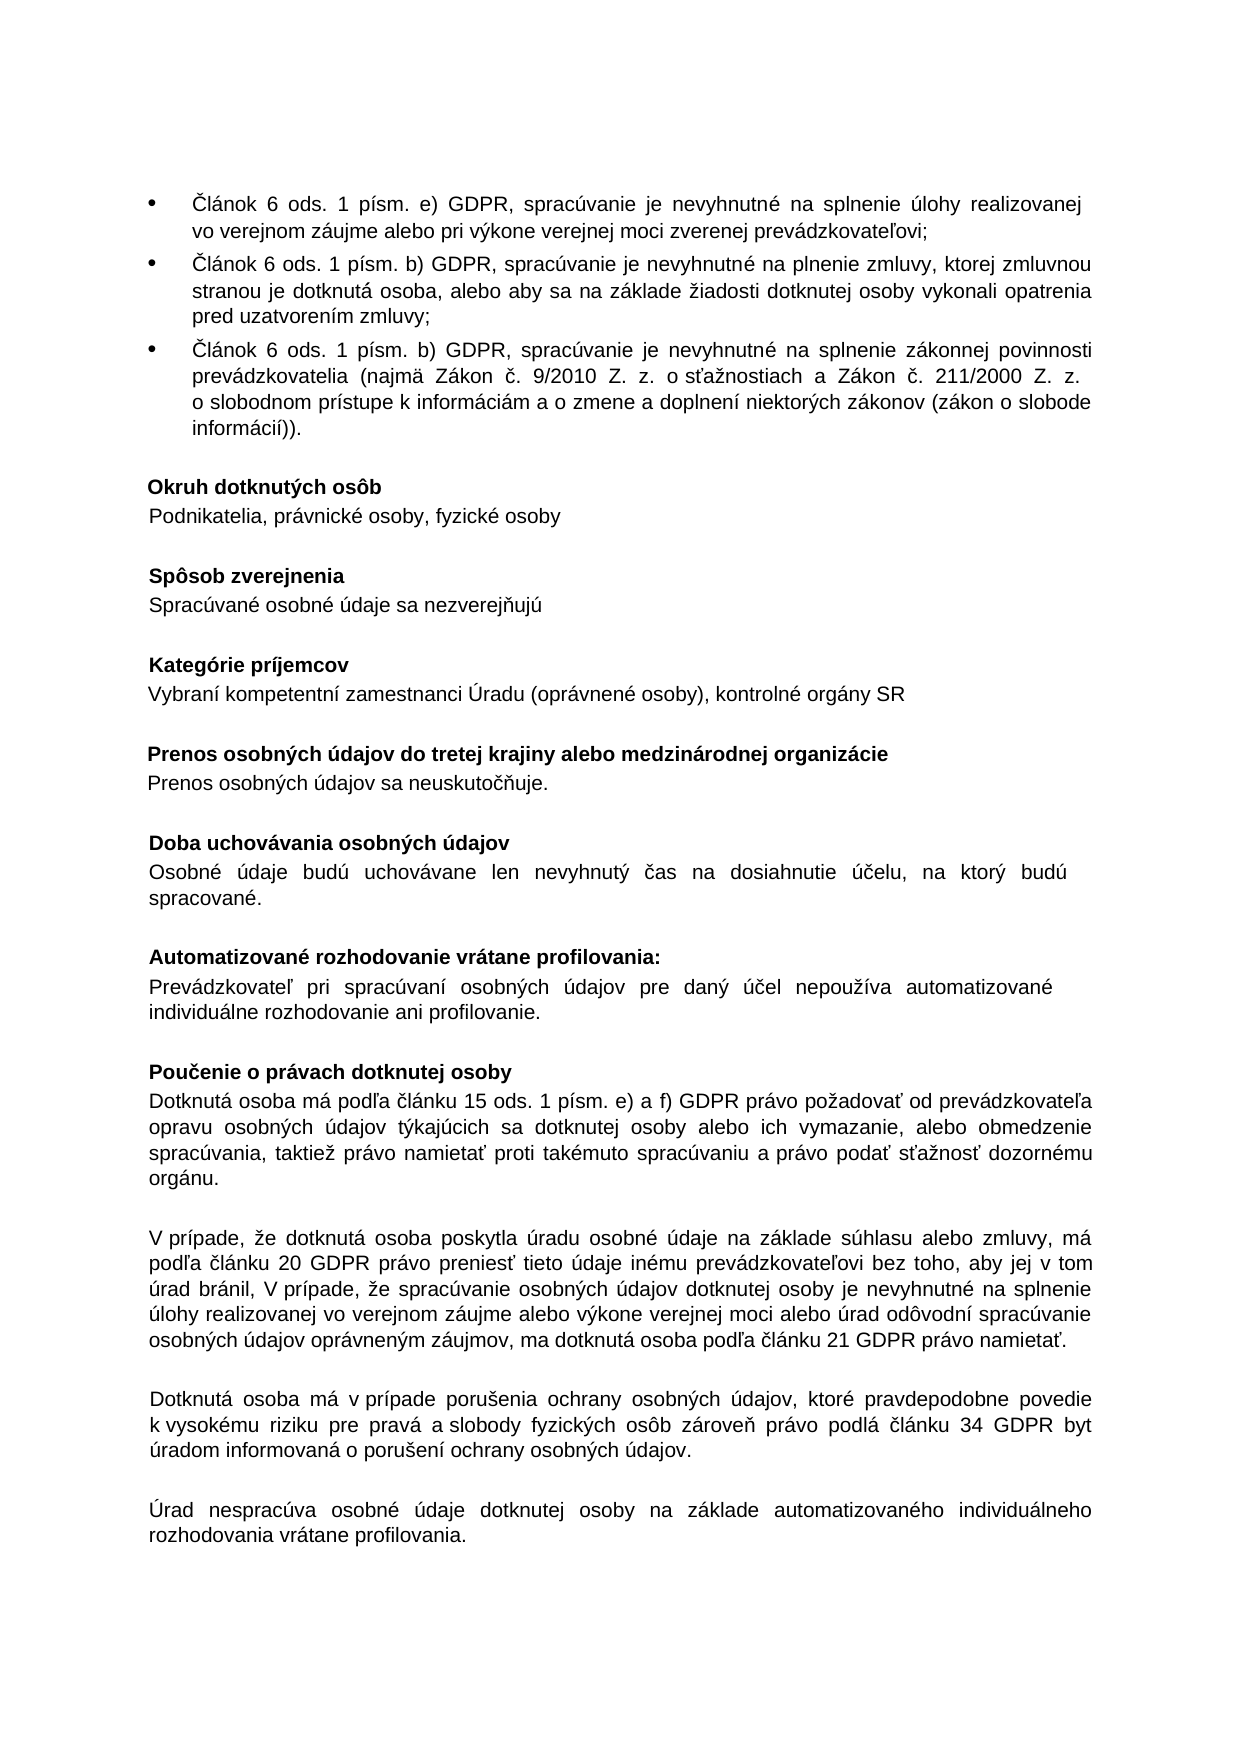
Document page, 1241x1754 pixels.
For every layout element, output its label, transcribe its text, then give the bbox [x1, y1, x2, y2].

text Podnikatelia, právnické osoby, fyzické osoby [149, 504, 1093, 528]
text Prevádzkovateľ pri spracúvaní osobných údajov pre daný účel nepoužíva automatizované individuálne rozhodovanie ani profilovanie. [149, 974, 1054, 1024]
text Dotknutá osoba má v prípade porušenia ochrany osobných údajov, ktoré pravdepodobne povedie k vysokému riziku pre pravá a slobody fyzických osôb zároveň právo podlá článku 34 GDPR byt úradom informovaná o porušení ochrany osobných údajov. [149, 1387, 1093, 1462]
text Spôsob zverejnenia [149, 564, 524, 588]
text Prenos osobných údajov sa neuskutočňuje. [147, 771, 1092, 795]
text Prenos osobných údajov do tretej krajiny alebo medzinárodnej organizácie [147, 741, 1092, 765]
text V prípade, že dotknutá osoba poskytla úradu osobné údaje na základe súhlasu alebo zmluvy, má podľa článku 20 GDPR právo preniesť tieto údaje inému prevádzkovateľovi bez toho, aby jej v tom úrad bránil, V prípade, že spracúvanie osobných údajov dotknutej osoby je nevyhnutné na splnenie úlohy realizovanej vo verejnom záujme alebo výkone verejnej moci alebo úrad odôvodní spracúvanie osobných údajov oprávneným záujmov, ma dotknutá osoba podľa článku 21 GDPR právo namietať. [149, 1225, 1093, 1352]
text Poučenie o právach dotknutej osoby [149, 1059, 1093, 1083]
list Článok 6 ods. 1 písm. b) GDPR, spracúvanie je nevyhnutné na plnenie zmluvy, ktorej zmluvnou stranou je dotknutá́ osoba, alebo aby sa na základe žiadosti dotknutej osoby vykonali opatrenia pred uzatvorením zmluvy; [147, 248, 1093, 328]
text Osobné údaje budú uchovávane len nevyhnutý čas na dosiahnutie účelu, na ktorý budú spracované. [149, 860, 1069, 909]
text Automatizované rozhodovanie vrátane profilovania: [149, 945, 1054, 969]
text Vybraní kompetentní zamestnanci Úradu (oprávnené osoby), kontrolné orgány SR [148, 682, 1092, 706]
text Dotknutá osoba má podľa článku 15 ods. 1 písm. e) a f) GDPR právo požadovať od prevádzkovateľa opravu osobných údajov týkajúcich sa dotknutej osoby alebo ich vymazanie, alebo obmedzenie spracúvania, taktiež právo namietať proti takémuto spracúvaniu a právo podať sťažnosť dozornému orgánu. [149, 1089, 1093, 1190]
text Spracúvané osobné údaje sa nezverejňujú [149, 593, 1092, 617]
text Úrad nespracúva osobné údaje dotknutej osoby na základe automatizovaného individuálneho rozhodovania vrátane profilovania. [149, 1498, 1093, 1547]
text Kategórie príjemcov [149, 652, 602, 676]
text Okruh dotknutých osôb [147, 475, 1093, 499]
text Doba uchovávania osobných údajov [149, 830, 1069, 854]
list Článok 6 ods. 1 písm. e) GDPR, spracúvanie je nevyhnutné na splnenie úlohy realizovanej vo verejnom záujme alebo pri výkone verejnej moci zverenej prevádzkovateľovi; [147, 188, 1093, 242]
list Článok 6 ods. 1 písm. b) GDPR, spracúvanie je nevyhnutné na splnenie zákonnej povinnosti prevádzkovatelia (najmä Zákon č. 9/2010 Z. z. o sťažnostiach a Zákon č. 211/2000 Z. z. o slobodnom prístupe k informáciám a o zmene a doplnení niektorých zákonov (zákon o slobode informácií)). [147, 334, 1093, 439]
